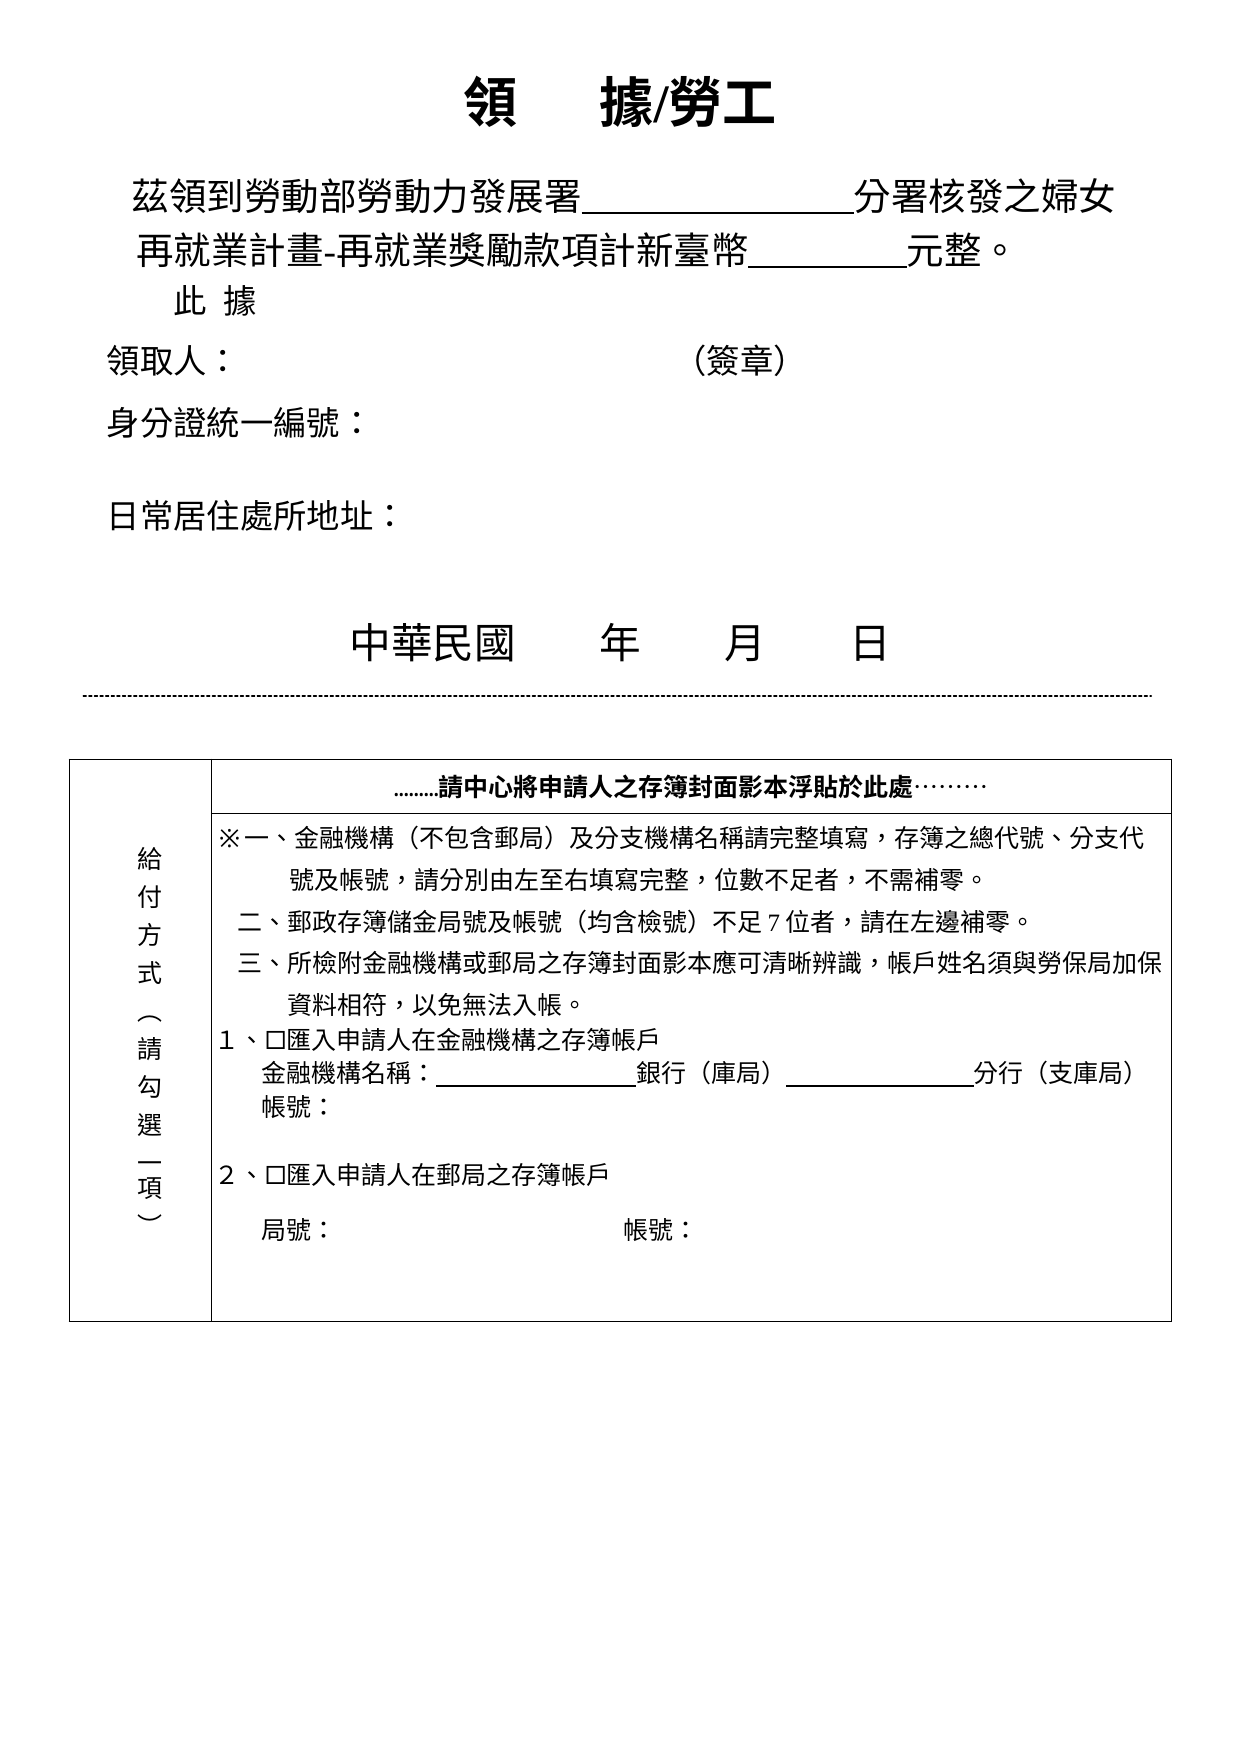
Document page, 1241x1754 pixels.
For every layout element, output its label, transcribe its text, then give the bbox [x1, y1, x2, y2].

text 中華民國 年 月 日 [106, 615, 1134, 669]
text 領 據/勞工 [106, 59, 1134, 138]
table_cell ※一、金融機構（不包含郵局）及分支機構名稱請完整填寫，存簿之總代號、分支代號及帳號，請分別由左至右填寫完整，位數不足者，不需補零。 二、郵政存簿儲金局號及帳號（均含檢號）不足7位者，請在左邊補零。 三、所檢附金融機構或郵局之存簿封面影本應可清晰辨識，帳戶姓名須與勞保局加保資料相符，以免無法入帳。 １、匯入申請人在金融機構之存簿帳戶 金融機構名稱： 銀行（庫局） 分行（支庫局） 帳號： ２、匯入申請人在郵局之存簿帳戶 局號： 帳號： [212, 814, 1171, 1321]
text 領取人： （簽章） [106, 323, 1134, 386]
text 日常居住處所地址： [106, 486, 1134, 540]
text 茲領到勞動部勞動力發展署 分署核發之婦女再就業計畫-再就業獎勵款項計新臺幣 元整。 [131, 166, 1134, 275]
text 身分證統一編號： [106, 386, 1134, 448]
table_header 給 付 方 式 （ 請 勾 選 一項 ） [70, 760, 211, 1321]
table_header ………請中心將申請人之存簿封面影本浮貼於此處……… [212, 760, 1171, 813]
text 此 據 [106, 275, 1134, 323]
